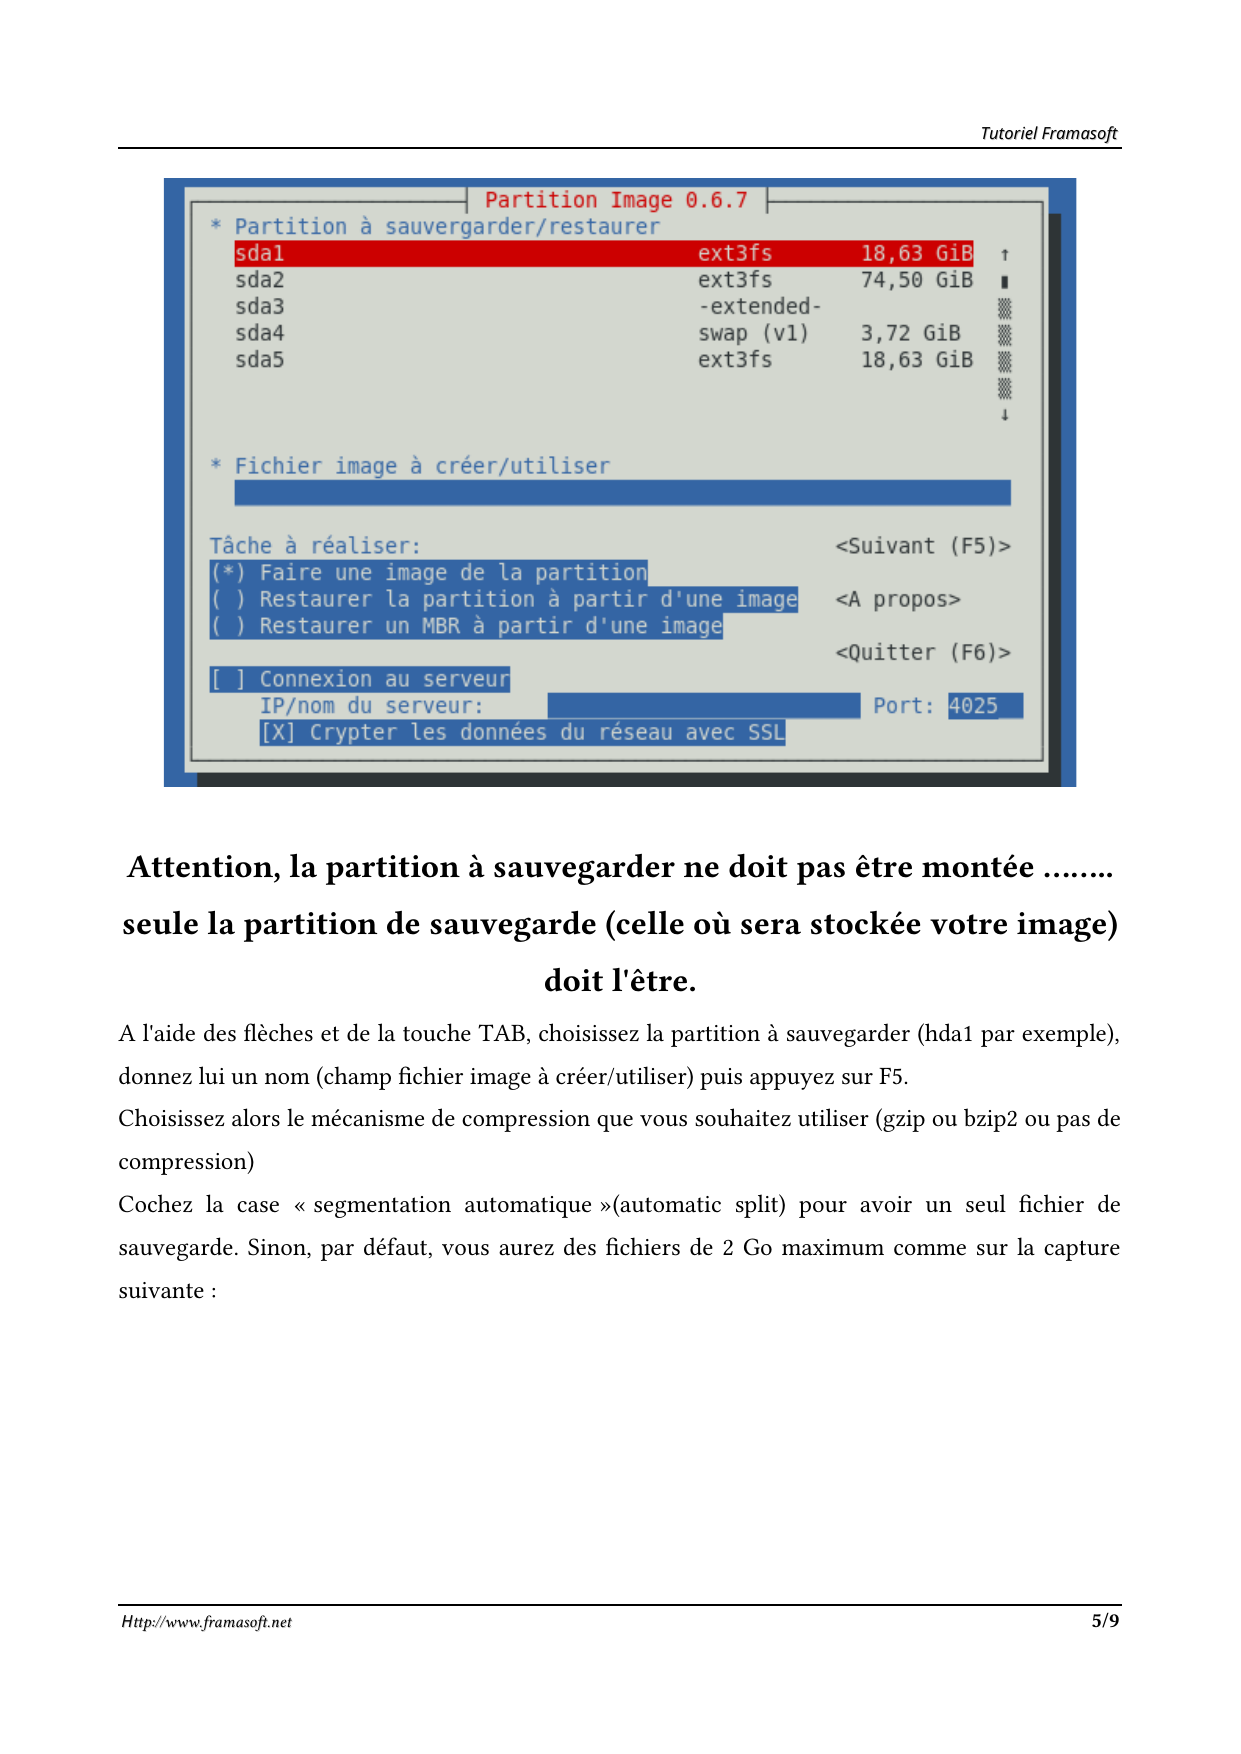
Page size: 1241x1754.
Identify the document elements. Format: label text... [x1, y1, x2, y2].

text Attention, la partition à sauvegarder ne doit pas être montée ........ seule la partition de sauvegarde (celle où sera stockée votre image) doit l'être. [118, 848, 1122, 1000]
text A l'aide des flèches et de la touche TAB, choisissez la partition à sauvegarder (hda1 par exemple), donnez lui un nom (champ fichier image à créer/utiliser) puis appuyez sur F5. [118, 1019, 1122, 1090]
picture [163, 178, 1077, 787]
text Cochez la case « segmentation automatique »(automatic split) pour avoir un seul fichier de sauvegarde. Sinon, par défaut, vous aurez des fichiers de 2 Go maximum comme sur la capture suivante : [118, 1190, 1122, 1304]
text Choisissez alors le mécanisme de compression que vous souhaitez utiliser (gzip ou bzip2 ou pas de compression) [118, 1104, 1122, 1176]
